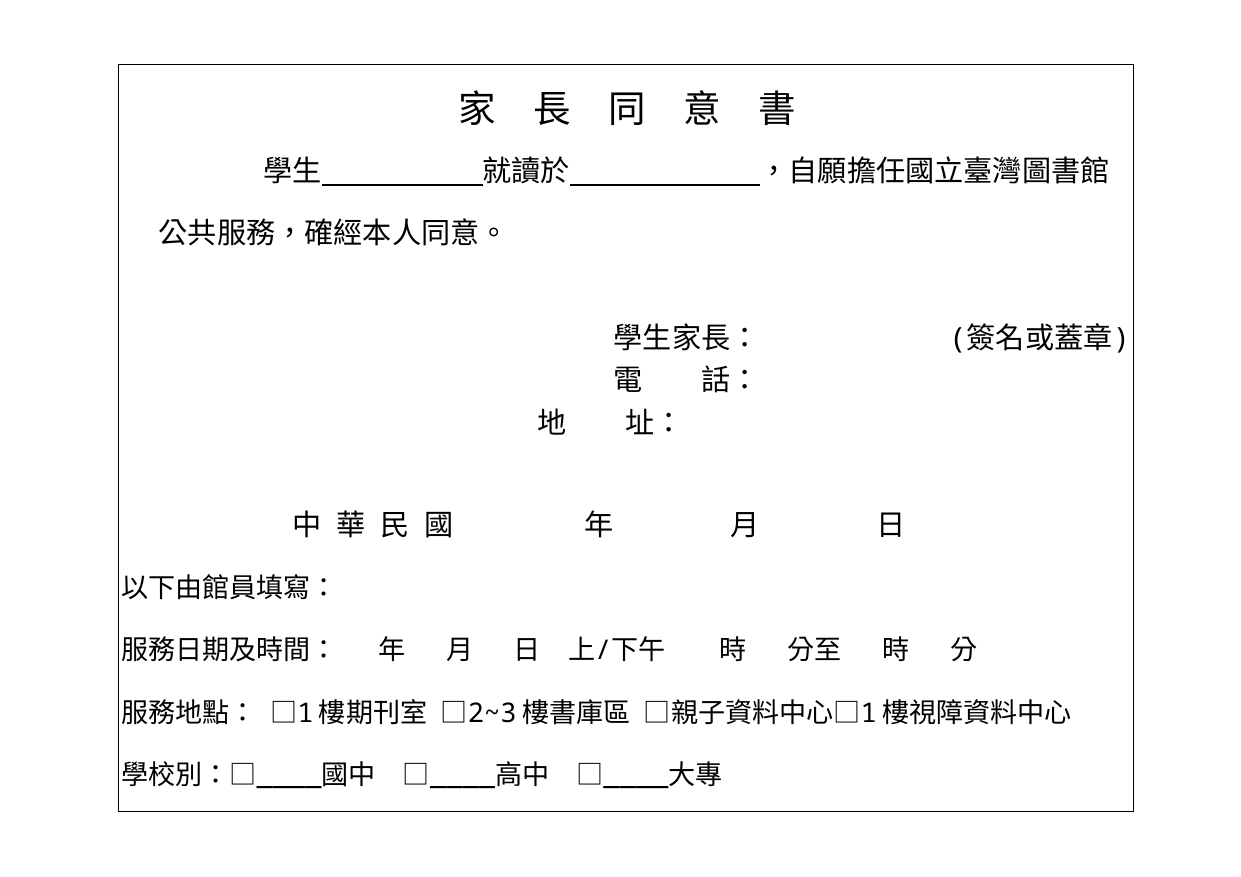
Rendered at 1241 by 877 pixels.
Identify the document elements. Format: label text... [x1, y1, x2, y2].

table_header 家 長 同 意 書 學生 就讀於 ，自願擔任國立臺灣圖書館公共服務，確經本人同意。 學生家長： (簽名或蓋章) 電 話： 地 址： 中 華 民 國 年 月 日 以下由館員填寫： 服務日期及時間： 年 月 日 上/下午 時 分至 時 分 服務地點： □1樓期刊室 □2~3樓書庫區 □親子資料中心□1樓視障資料中心 學校別：□____國中 □____高中 □____大專 [119, 65, 1133, 811]
